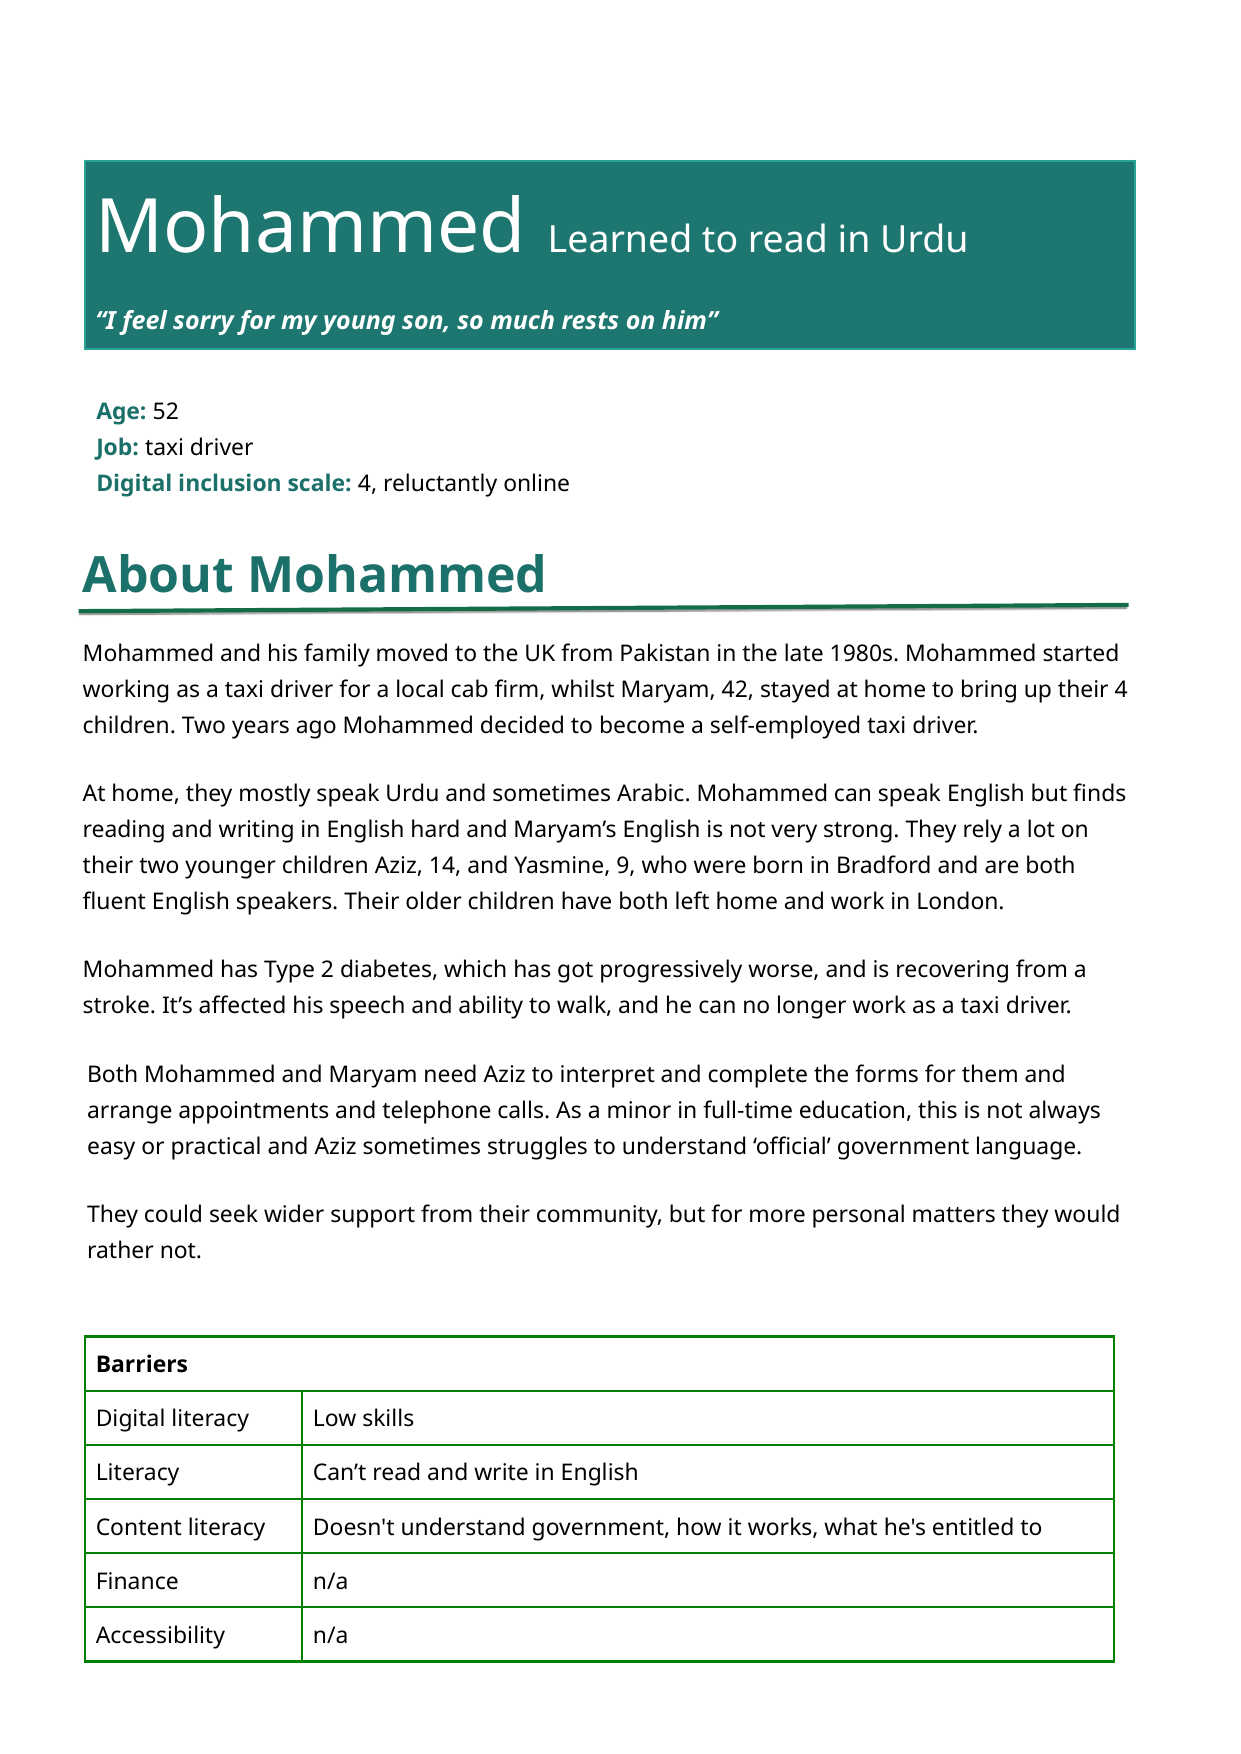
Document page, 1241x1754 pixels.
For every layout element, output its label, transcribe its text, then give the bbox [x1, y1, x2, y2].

text Mohammed has Type 2 diabetes, which has got progressively worse, and is recovering from a stroke. It’s affected his speech and ability to walk, and he can no longer work as a taxi driver. [82, 953, 1138, 1021]
table_cell Accessibility [86, 1608, 301, 1660]
subtitle About Mohammed [82, 539, 1138, 607]
table_header Barriers [86, 1338, 1113, 1389]
table_header Mohammed Learned to read in Urdu “I feel sorry for my young son, so much rests on him” [86, 162, 1134, 347]
text At home, they mostly speak Urdu and sometimes Arabic. Mohammed can speak English but finds reading and writing in English hard and Maryam’s English is not very strong. They rely a lot on their two younger children Aziz, 14, and Yasmine, 9, who were born in Bradford and are both fluent English speakers. Their older children have both left home and work in London. [82, 777, 1138, 916]
table_cell Finance [86, 1554, 301, 1606]
text They could seek wider support from their community, but for more personal matters they would rather not. [87, 1198, 1138, 1266]
table_cell n/a [303, 1608, 1113, 1660]
table_header Age: 52 Job: taxi driver Digital inclusion scale: 4, reluctantly online [68, 384, 764, 508]
table_cell Can’t read and write in English [303, 1446, 1113, 1498]
table_header [766, 384, 1050, 508]
text Mohammed and his family moved to the UK from Pakistan in the late 1980s. Mohammed started working as a taxi driver for a local cab firm, whilst Maryam, 42, stayed at home to bring up their 4 children. Two years ago Mohammed decided to become a self-employed taxi driver. [82, 637, 1138, 740]
table_cell Digital literacy [86, 1392, 301, 1444]
table_cell Content literacy [86, 1500, 301, 1552]
table_cell Low skills [303, 1392, 1113, 1444]
table_cell Literacy [86, 1446, 301, 1498]
table_cell n/a [303, 1554, 1113, 1606]
table_cell Doesn't understand government, how it works, what he's entitled to [303, 1500, 1113, 1552]
text Both Mohammed and Maryam need Aziz to interpret and complete the forms for them and arrange appointments and telephone calls. As a minor in full-time education, this is not always easy or practical and Aziz sometimes struggles to understand ‘official’ government language. [87, 1058, 1138, 1161]
